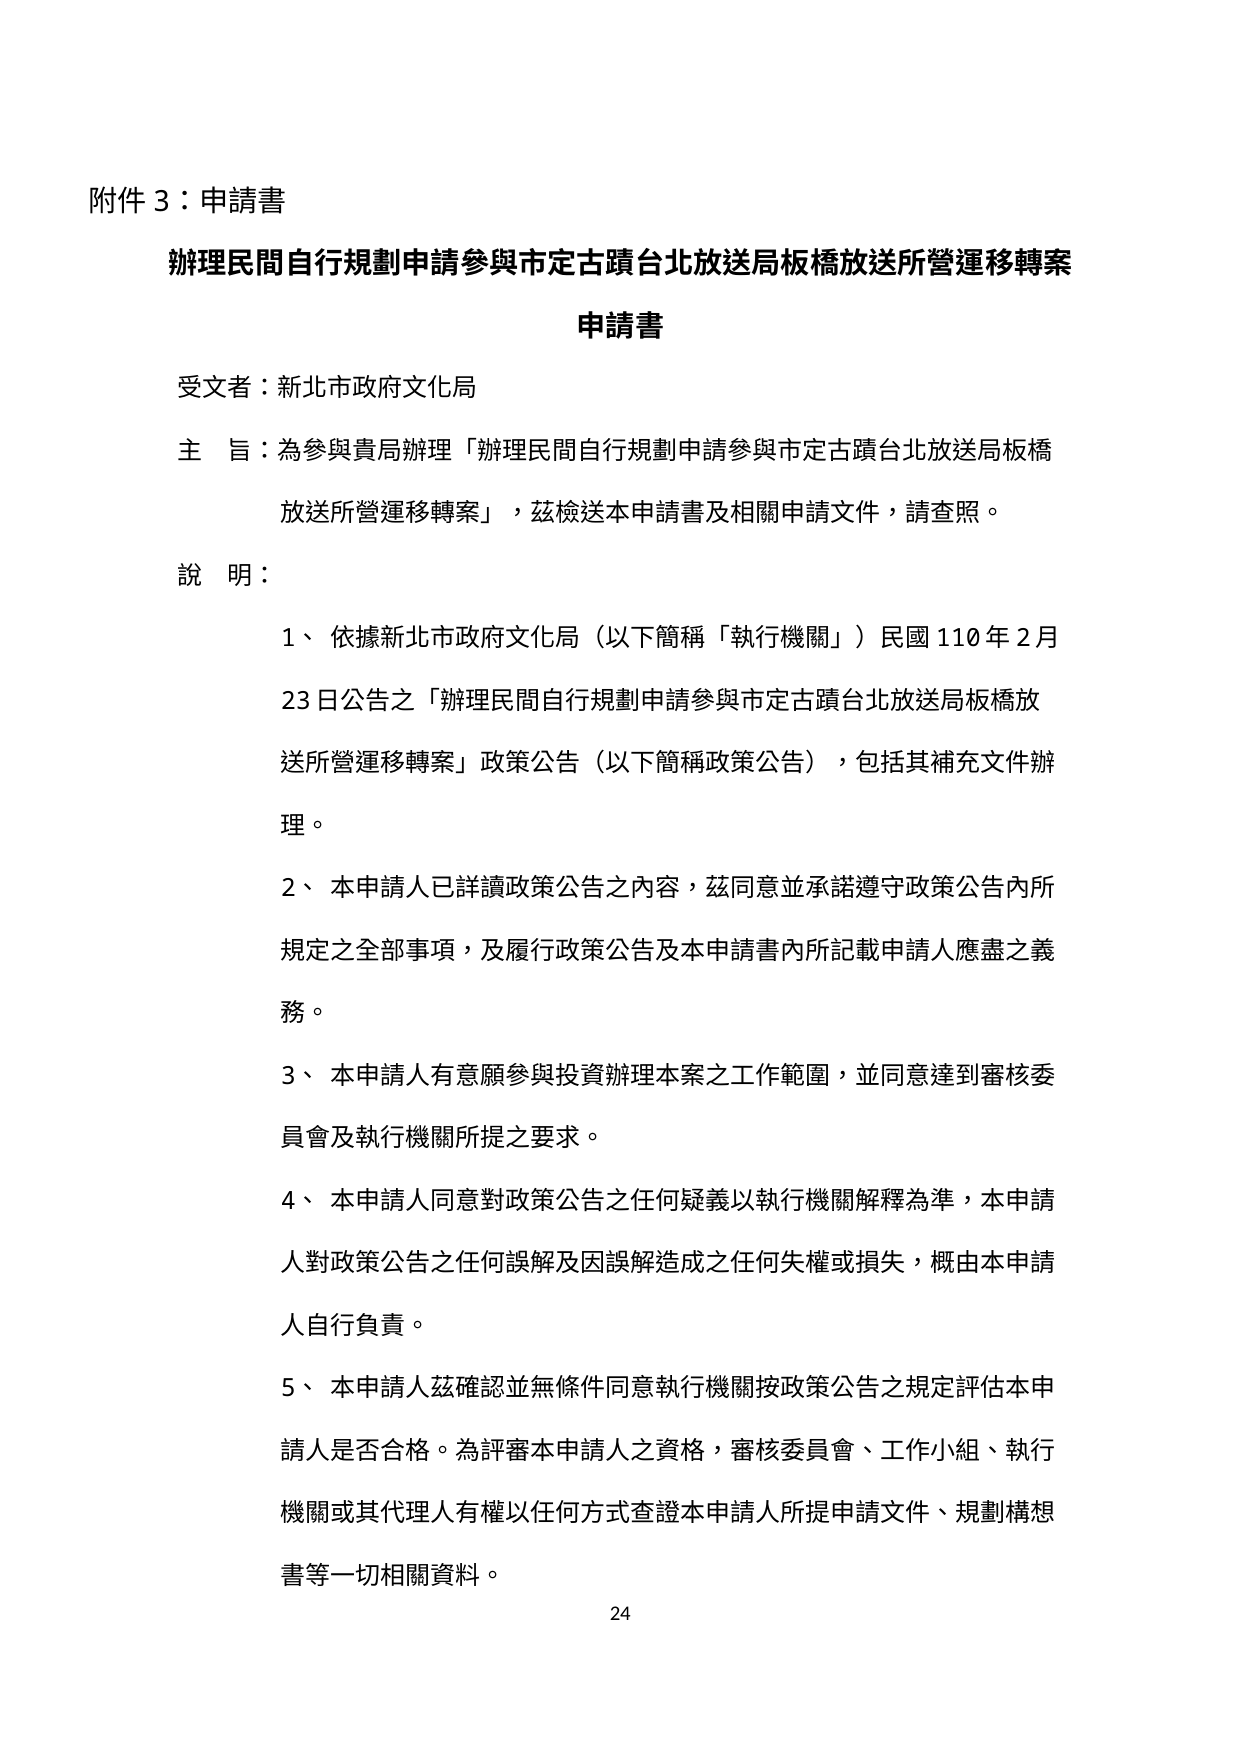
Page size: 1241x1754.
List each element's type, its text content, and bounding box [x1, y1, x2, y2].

text 辦理民間自行規劃申請參與市定古蹟台北放送局板橋放送所營運移轉案 [148, 219, 1092, 282]
text 申請書 [148, 282, 1092, 344]
list 本申請人已詳讀政策公告之內容，茲同意並承諾遵守政策公告內所規定之全部事項，及履行政策公告及本申請書內所記載申請人應盡之義務。 [281, 844, 1063, 1032]
list 本申請人茲確認並無條件同意執行機關按政策公告之規定評估本申請人是否合格。為評審本申請人之資格，審核委員會、工作小組、執行機關或其代理人有權以任何方式查證本申請人所提申請文件、規劃構想書等一切相關資料。 [281, 1344, 1063, 1594]
text 說 明： [177, 532, 1063, 594]
list 本申請人同意對政策公告之任何疑義以執行機關解釋為準，本申請人對政策公告之任何誤解及因誤解造成之任何失權或損失，概由本申請人自行負責。 [281, 1157, 1063, 1344]
text 主 旨：為參與貴局辦理「辦理民間自行規劃申請參與市定古蹟台北放送局板橋放送所營運移轉案」，茲檢送本申請書及相關申請文件，請查照。 [177, 407, 1063, 532]
text 附件3：申請書 [88, 157, 1063, 219]
text 受文者：新北市政府文化局 [177, 344, 1063, 407]
list 本申請人有意願參與投資辦理本案之工作範圍，並同意達到審核委員會及執行機關所提之要求。 [281, 1032, 1063, 1157]
list 依據新北市政府文化局（以下簡稱「執行機關」）民國110年2月23日公告之「辦理民間自行規劃申請參與市定古蹟台北放送局板橋放送所營運移轉案」政策公告（以下簡稱政策公告），包括其補充文件辦理。 [281, 594, 1063, 844]
